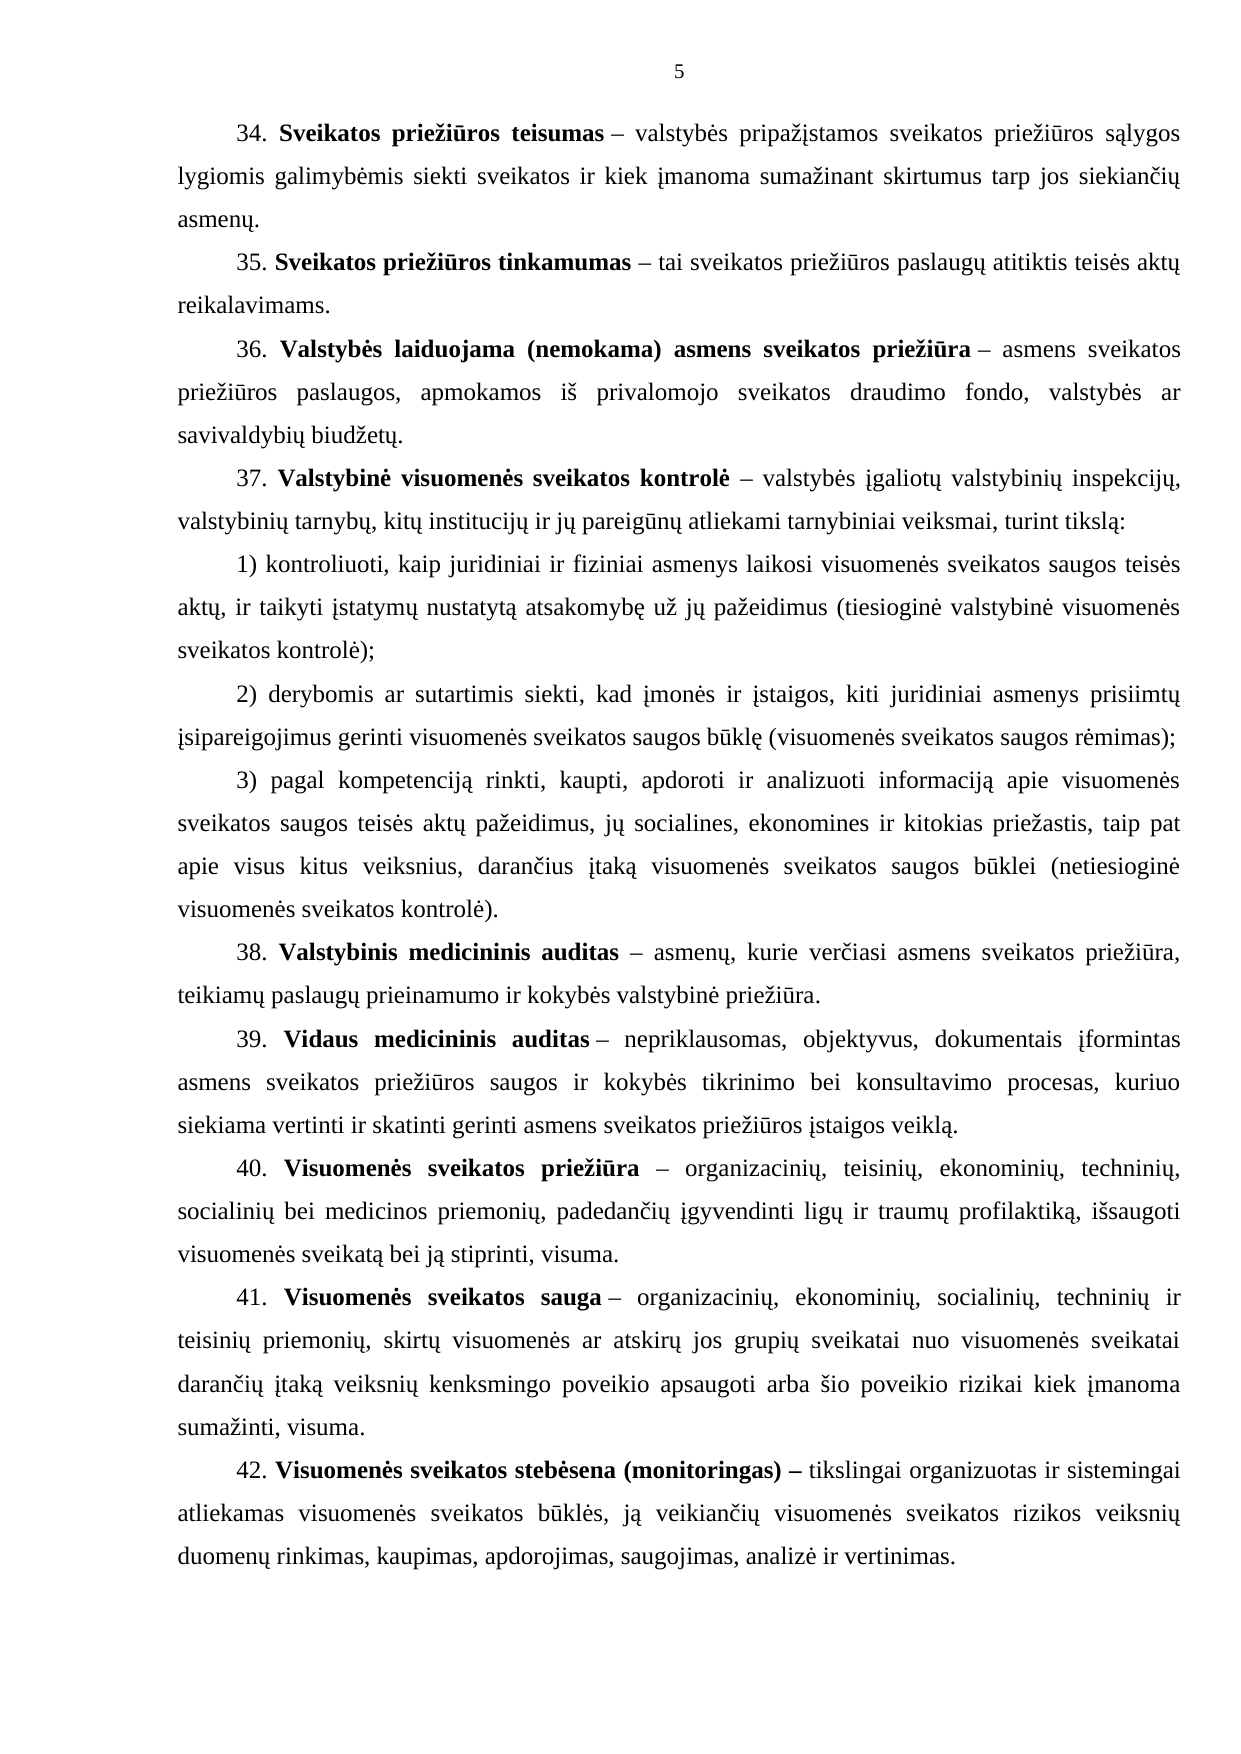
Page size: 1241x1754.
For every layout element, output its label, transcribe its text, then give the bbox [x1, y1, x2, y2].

text 2) derybomis ar sutartimis siekti, kad įmonės ir įstaigos, kiti juridiniai asmenys prisiimtų įsipareigojimus gerinti visuomenės sveikatos saugos būklę (visuomenės sveikatos saugos rėmimas); [177, 679, 1181, 751]
text 35. Sveikatos priežiūros tinkamumas – tai sveikatos priežiūros paslaugų atitiktis teisės aktų reikalavimams. [177, 247, 1181, 319]
text 1) kontroliuoti, kaip juridiniai ir fiziniai asmenys laikosi visuomenės sveikatos saugos teisės aktų, ir taikyti įstatymų nustatytą atsakomybę už jų pažeidimus (tiesioginė valstybinė visuomenės sveikatos kontrolė); [177, 549, 1181, 664]
text 40. Visuomenės sveikatos priežiūra – organizacinių, teisinių, ekonominių, techninių, socialinių bei medicinos priemonių, padedančių įgyvendinti ligų ir traumų profilaktiką, išsaugoti visuomenės sveikatą bei ją stiprinti, visuma. [177, 1153, 1181, 1268]
text 34. Sveikatos priežiūros teisumas – valstybės pripažįstamos sveikatos priežiūros sąlygos lygiomis galimybėmis siekti sveikatos ir kiek įmanoma sumažinant skirtumus tarp jos siekiančių asmenų. [177, 118, 1181, 233]
text 38. Valstybinis medicininis auditas – asmenų, kurie verčiasi asmens sveikatos priežiūra, teikiamų paslaugų prieinamumo ir kokybės valstybinė priežiūra. [177, 937, 1181, 1009]
text 3) pagal kompetenciją rinkti, kaupti, apdoroti ir analizuoti informaciją apie visuomenės sveikatos saugos teisės aktų pažeidimus, jų socialines, ekonomines ir kitokias priežastis, taip pat apie visus kitus veiksnius, darančius įtaką visuomenės sveikatos saugos būklei (netiesioginė visuomenės sveikatos kontrolė). [177, 765, 1181, 923]
text 36. Valstybės laiduojama (nemokama) asmens sveikatos priežiūra – asmens sveikatos priežiūros paslaugos, apmokamos iš privalomojo sveikatos draudimo fondo, valstybės ar savivaldybių biudžetų. [177, 334, 1181, 449]
text 39. Vidaus medicininis auditas – nepriklausomas, objektyvus, dokumentais įformintas asmens sveikatos priežiūros saugos ir kokybės tikrinimo bei konsultavimo procesas, kuriuo siekiama vertinti ir skatinti gerinti asmens sveikatos priežiūros įstaigos veiklą. [177, 1024, 1181, 1139]
text 42. Visuomenės sveikatos stebėsena (monitoringas) – tikslingai organizuotas ir sistemingai atliekamas visuomenės sveikatos būklės, ją veikiančių visuomenės sveikatos rizikos veiksnių duomenų rinkimas, kaupimas, apdorojimas, saugojimas, analizė ir vertinimas. [177, 1455, 1181, 1570]
text 37. Valstybinė visuomenės sveikatos kontrolė – valstybės įgaliotų valstybinių inspekcijų, valstybinių tarnybų, kitų institucijų ir jų pareigūnų atliekami tarnybiniai veiksmai, turint tikslą: [177, 463, 1181, 535]
text 41. Visuomenės sveikatos sauga – organizacinių, ekonominių, socialinių, techninių ir teisinių priemonių, skirtų visuomenės ar atskirų jos grupių sveikatai nuo visuomenės sveikatai darančių įtaką veiksnių kenksmingo poveikio apsaugoti arba šio poveikio rizikai kiek įmanoma sumažinti, visuma. [177, 1282, 1181, 1441]
